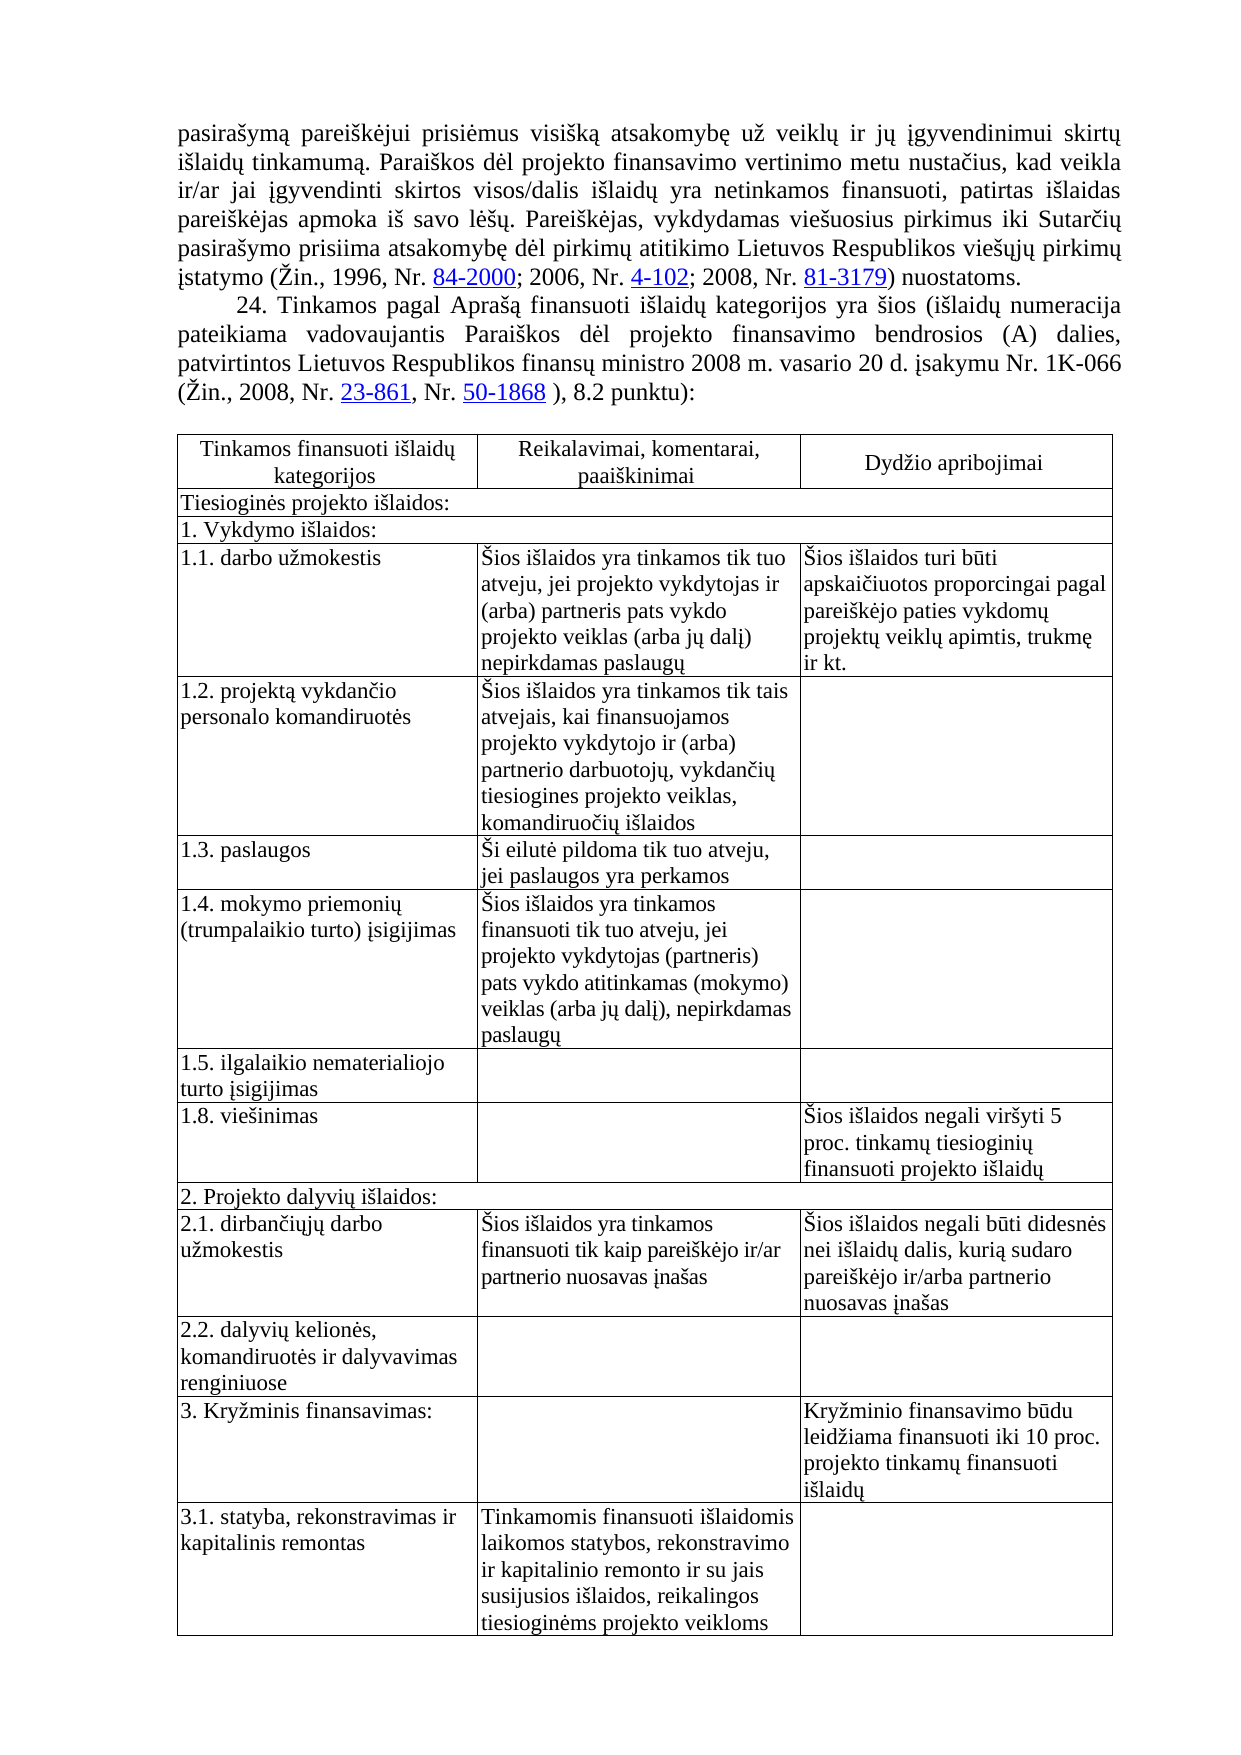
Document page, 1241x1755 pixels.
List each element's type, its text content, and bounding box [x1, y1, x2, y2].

table_cell 3. Kryžminis finansavimas: [178, 1397, 477, 1502]
table_cell [478, 1103, 800, 1182]
table_cell Šios išlaidos turi būti apskaičiuotos proporcingai pagal pareiškėjo paties vykdomų projektų veiklų apimtis, trukmę ir kt. [801, 544, 1112, 676]
table_cell [801, 836, 1112, 889]
table_cell Šios išlaidos negali viršyti 5 proc. tinkamų tiesioginių finansuoti projekto išlaidų [801, 1103, 1112, 1182]
table_cell Šios išlaidos yra tinkamos finansuoti tik kaip pareiškėjo ir/ar partnerio nuosavas įnašas [478, 1210, 800, 1316]
table_header Tinkamos finansuoti išlaidų kategorijos [178, 435, 477, 488]
table_cell 1.5. ilgalaikio nematerialiojo turto įsigijimas [178, 1049, 477, 1102]
table_cell Tiesioginės projekto išlaidos: [178, 489, 1112, 516]
table_cell 2.1. dirbančiųjų darbo užmokestis [178, 1210, 477, 1316]
table_cell Ši eilutė pildoma tik tuo atveju, jei paslaugos yra perkamos [478, 836, 800, 889]
table_cell 2. Projekto dalyvių išlaidos: [178, 1183, 1112, 1209]
table_cell [801, 1503, 1112, 1635]
table_cell [801, 677, 1112, 835]
table_cell [478, 1397, 800, 1502]
table_cell [478, 1317, 800, 1396]
table_cell Šios išlaidos negali būti didesnės nei išlaidų dalis, kurią sudaro pareiškėjo ir/arba partnerio nuosavas įnašas [801, 1210, 1112, 1316]
table_cell 1.2. projektą vykdančio personalo komandiruotės [178, 677, 477, 835]
table_cell 2.2. dalyvių kelionės, komandiruotės ir dalyvavimas renginiuose [178, 1317, 477, 1396]
table_cell [801, 1049, 1112, 1102]
table_cell 3.1. statyba, rekonstravimas ir kapitalinis remontas [178, 1503, 477, 1635]
table_cell [801, 1317, 1112, 1396]
table_cell Kryžminio finansavimo būdu leidžiama finansuoti iki 10 proc. projekto tinkamų finansuoti išlaidų [801, 1397, 1112, 1502]
table_cell Šios išlaidos yra tinkamos tik tais atvejais, kai finansuojamos projekto vykdytojo ir (arba) partnerio darbuotojų, vykdančių tiesiogines projekto veiklas, komandiruočių išlaidos [478, 677, 800, 835]
table_cell [801, 890, 1112, 1048]
table_cell 1. Vykdymo išlaidos: [178, 517, 1112, 543]
table_cell 1.1. darbo užmokestis [178, 544, 477, 676]
table_cell Šios išlaidos yra tinkamos finansuoti tik tuo atveju, jei projekto vykdytojas (partneris) pats vykdo atitinkamas (mokymo) veiklas (arba jų dalį), nepirkdamas paslaugų [478, 890, 800, 1048]
text 24. Tinkamos pagal Aprašą finansuoti išlaidų kategorijos yra šios (išlaidų numeracija pateikiama vadovaujantis Paraiškos dėl projekto finansavimo bendrosios (A) dalies, patvirtintos Lietuvos Respublikos finansų ministro 2008 m. vasario 20 d. įsakymu Nr. 1K-066 (Žin., 2008, Nr. 23-861, Nr. 50-1868 ), 8.2 punktu): [177, 291, 1122, 406]
table_cell [478, 1049, 800, 1102]
table_cell Tinkamomis finansuoti išlaidomis laikomos statybos, rekonstravimo ir kapitalinio remonto ir su jais susijusios išlaidos, reikalingos tiesioginėms projekto veikloms [478, 1503, 800, 1635]
table_cell 1.8. viešinimas [178, 1103, 477, 1182]
text pasirašymą pareiškėjui prisiėmus visišką atsakomybę už veiklų ir jų įgyvendinimui skirtų išlaidų tinkamumą. Paraiškos dėl projekto finansavimo vertinimo metu nustačius, kad veikla ir/ar jai įgyvendinti skirtos visos/dalis išlaidų yra netinkamos finansuoti, patirtas išlaidas pareiškėjas apmoka iš savo lėšų. Pareiškėjas, vykdydamas viešuosius pirkimus iki Sutarčių pasirašymo prisiima atsakomybę dėl pirkimų atitikimo Lietuvos Respublikos viešųjų pirkimų įstatymo (Žin., 1996, Nr. 84-2000; 2006, Nr. 4-102; 2008, Nr. 81-3179) nuostatoms. [177, 118, 1122, 291]
table_cell 1.4. mokymo priemonių (trumpalaikio turto) įsigijimas [178, 890, 477, 1048]
table_cell Šios išlaidos yra tinkamos tik tuo atveju, jei projekto vykdytojas ir (arba) partneris pats vykdo projekto veiklas (arba jų dalį) nepirkdamas paslaugų [478, 544, 800, 676]
table_cell 1.3. paslaugos [178, 836, 477, 889]
table_header Dydžio apribojimai [801, 435, 1112, 488]
table_header Reikalavimai, komentarai, paaiškinimai [478, 435, 800, 488]
